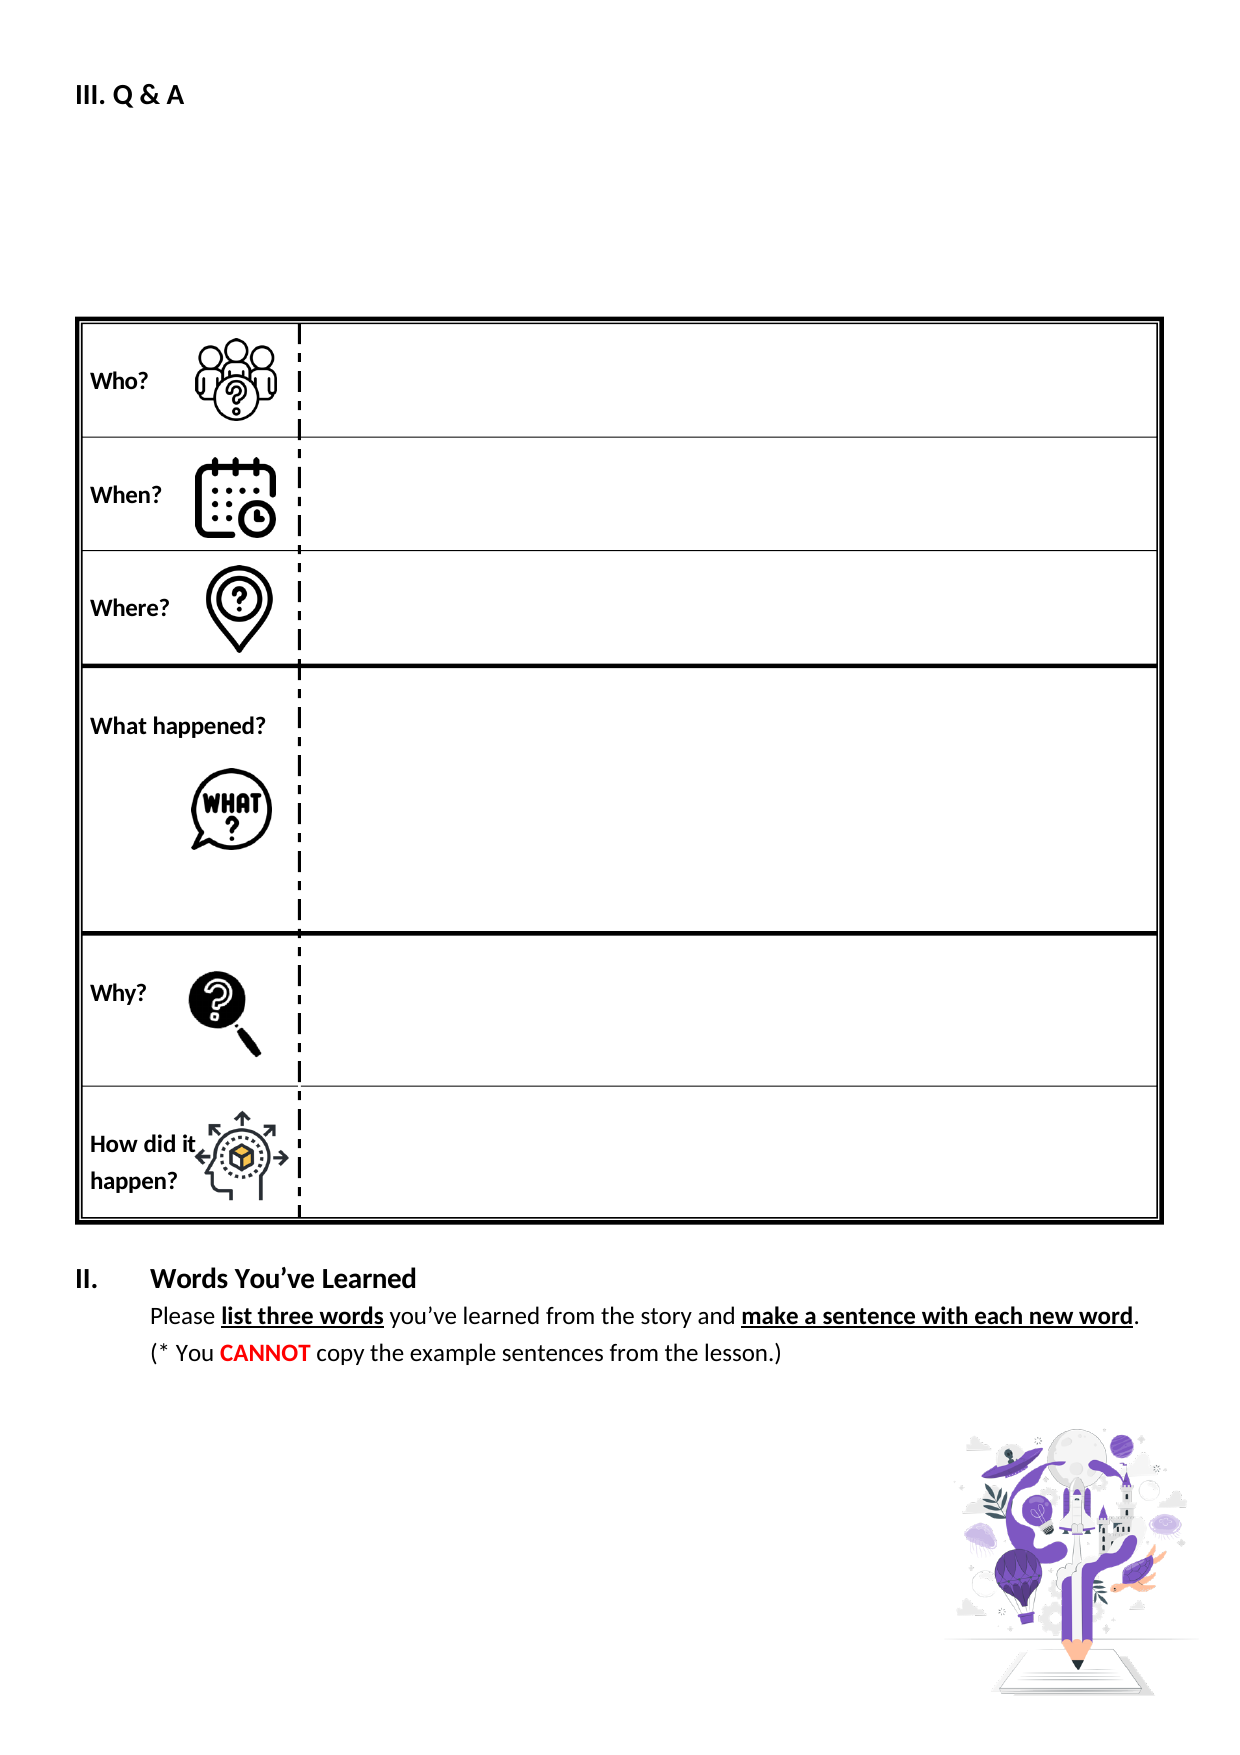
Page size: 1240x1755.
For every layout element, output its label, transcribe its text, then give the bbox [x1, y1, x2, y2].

list Words You’ve Learned [75, 1260, 1210, 1296]
text Please list three words you’ve learned from the story and make a sentence with each new word. (* You CANNOT copy the example sentences from the lesson.) [150, 1300, 1148, 1368]
